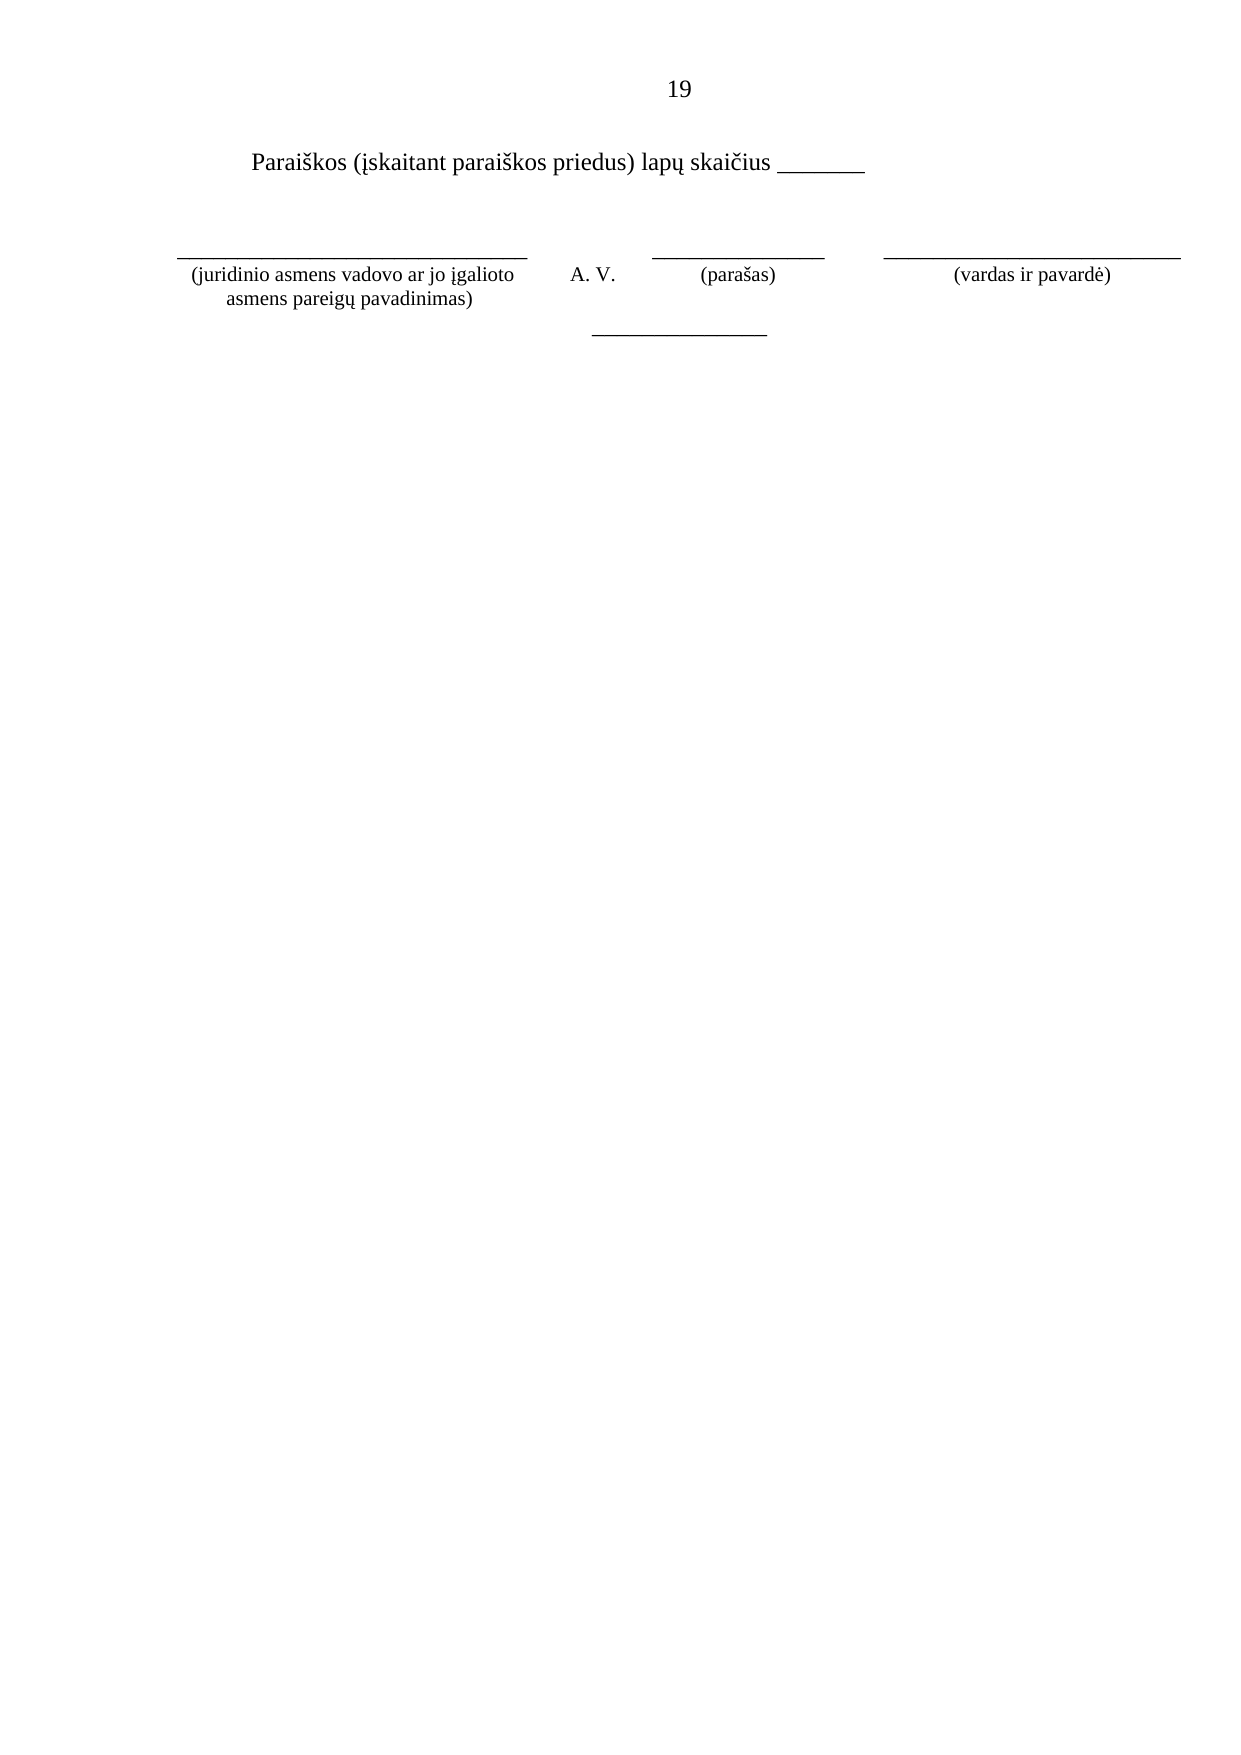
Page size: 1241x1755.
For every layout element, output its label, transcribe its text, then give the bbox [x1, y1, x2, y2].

text asmens pareigų pavadinimas) [177, 286, 1181, 310]
text (juridinio asmens vadovo ar jo įgalioto A. V. (parašas) (vardas ir pavardė) [177, 262, 1181, 286]
text Paraiškos (įskaitant paraiškos priedus) lapų skaičius _______ [177, 147, 1181, 176]
text ______________ [177, 310, 1181, 339]
